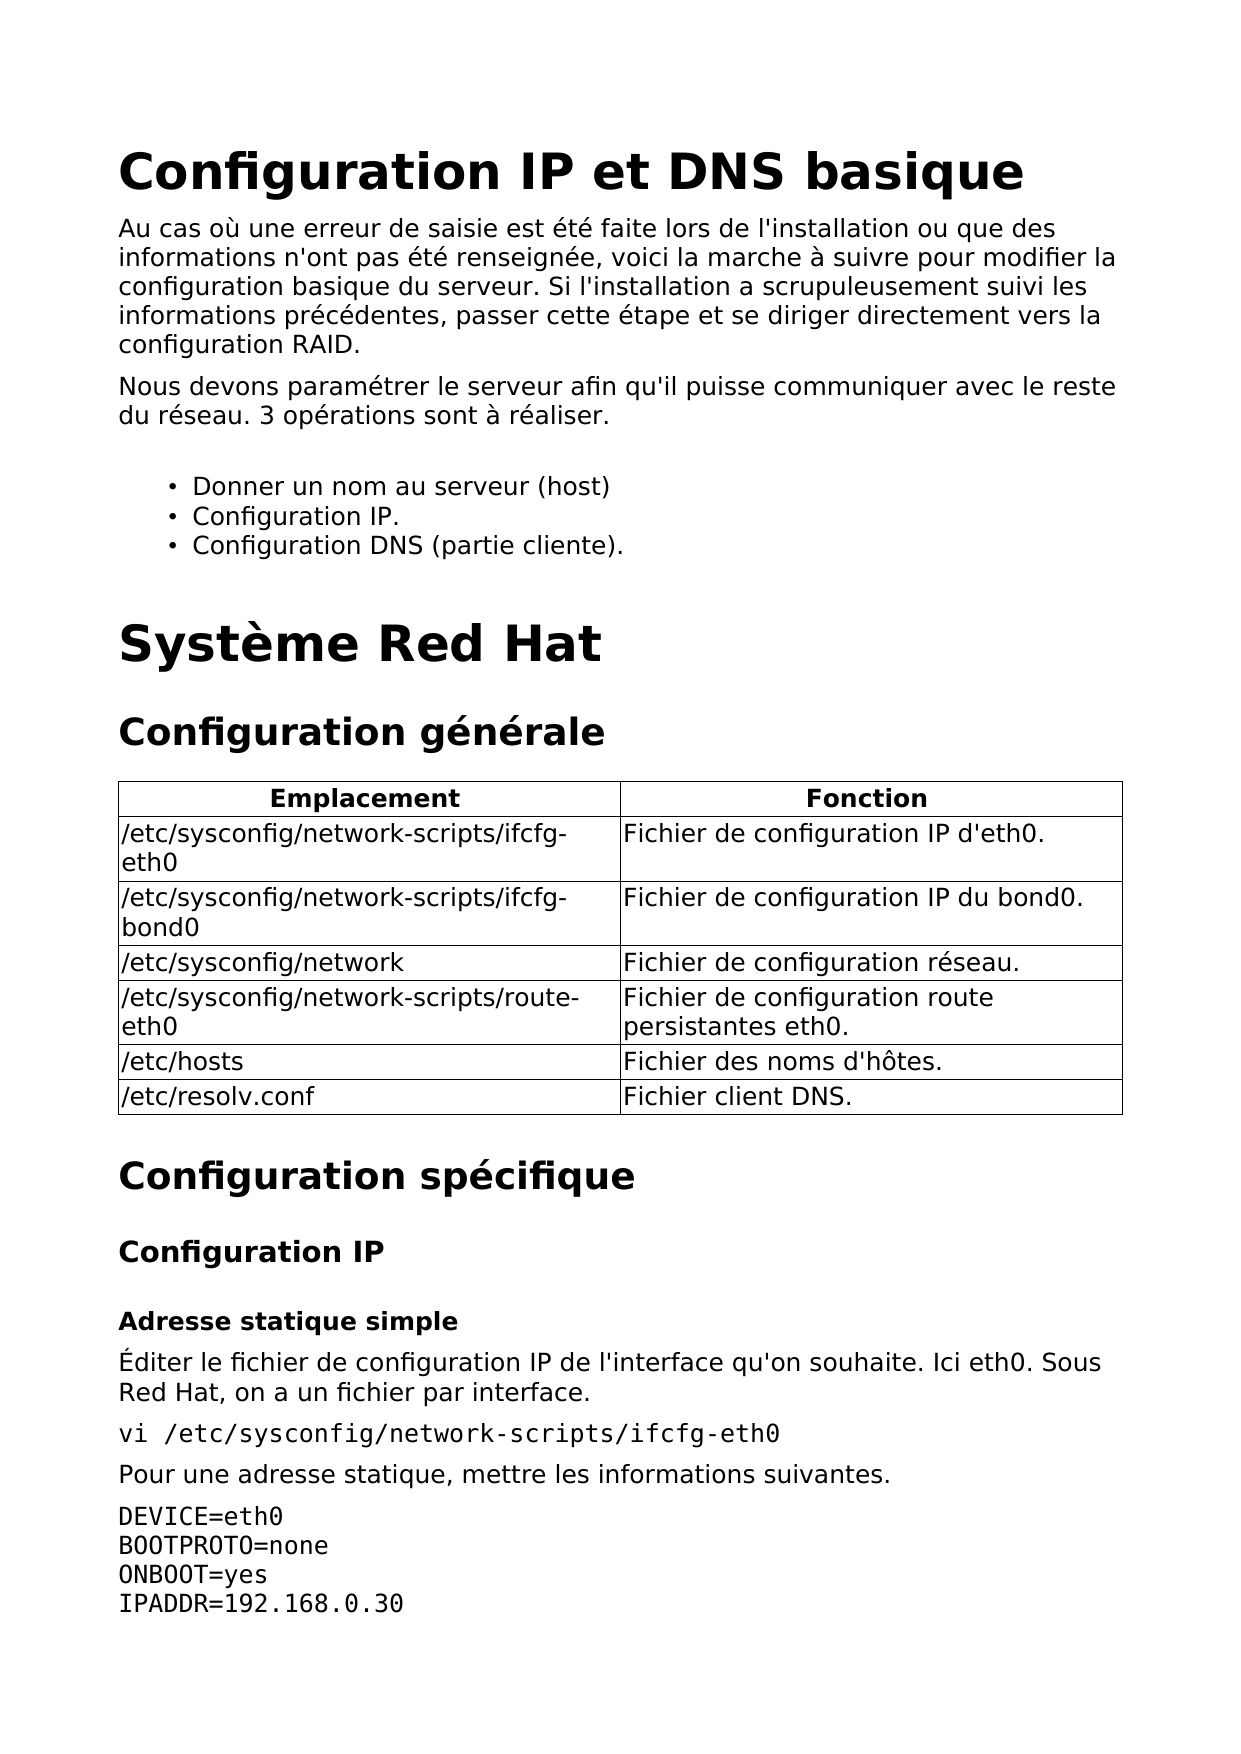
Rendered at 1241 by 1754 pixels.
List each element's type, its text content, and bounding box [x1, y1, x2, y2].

list Configuration IP. [177, 502, 1122, 531]
table_cell Fichier client DNS. [621, 1080, 1122, 1114]
table_cell Fichier de configuration réseau. [621, 946, 1122, 980]
subtitle Configuration spécifique [118, 1154, 1122, 1198]
table_cell /etc/resolv.conf [119, 1080, 620, 1114]
text Pour une adresse statique, mettre les informations suivantes. [118, 1460, 1122, 1489]
subtitle Configuration générale [118, 710, 1122, 754]
text Éditer le fichier de configuration IP de l'interface qu'on souhaite. Ici eth0. Sous Red Hat, on a un fichier par interface. [118, 1348, 1122, 1407]
table_cell /etc/sysconfig/network-scripts/route-eth0 [119, 981, 620, 1044]
table_cell /etc/sysconfig/network-scripts/ifcfg-bond0 [119, 882, 620, 945]
subtitle Configuration IP et DNS basique [118, 143, 1122, 201]
table_cell Fichier de configuration IP d'eth0. [621, 817, 1122, 881]
text DEVICE=eth0 BOOTPROTO=none ONBOOT=yes IPADDR=192.168.0.30 [118, 1502, 1122, 1619]
text Au cas où une erreur de saisie est été faite lors de l'installation ou que des informations n'ont pas été renseignée, voici la marche à suivre pour modifier la configuration basique du serveur. Si l'installation a scrupuleusement suivi les informations précédentes, passer cette étape et se diriger directement vers la configuration RAID. [118, 214, 1122, 360]
subtitle Configuration IP [118, 1235, 1122, 1269]
text vi /etc/sysconfig/network-scripts/ifcfg-eth0 [118, 1419, 1122, 1448]
table_header Emplacement [119, 782, 620, 816]
text Nous devons paramétrer le serveur afin qu'il puisse communiquer avec le reste du réseau. 3 opérations sont à réaliser. [118, 372, 1122, 431]
table_cell /etc/sysconfig/network-scripts/ifcfg-eth0 [119, 817, 620, 881]
list Configuration DNS (partie cliente). [177, 531, 1122, 560]
table_cell Fichier de configuration route persistantes eth0. [621, 981, 1122, 1044]
table_header Fonction [621, 782, 1122, 816]
table_cell /etc/hosts [119, 1045, 620, 1079]
table_cell /etc/sysconfig/network [119, 946, 620, 980]
table_cell Fichier des noms d'hôtes. [621, 1045, 1122, 1079]
subtitle Adresse statique simple [118, 1307, 1122, 1336]
list Donner un nom au serveur (host) [177, 472, 1122, 502]
subtitle Système Red Hat [118, 614, 1122, 673]
table_cell Fichier de configuration IP du bond0. [621, 882, 1122, 945]
